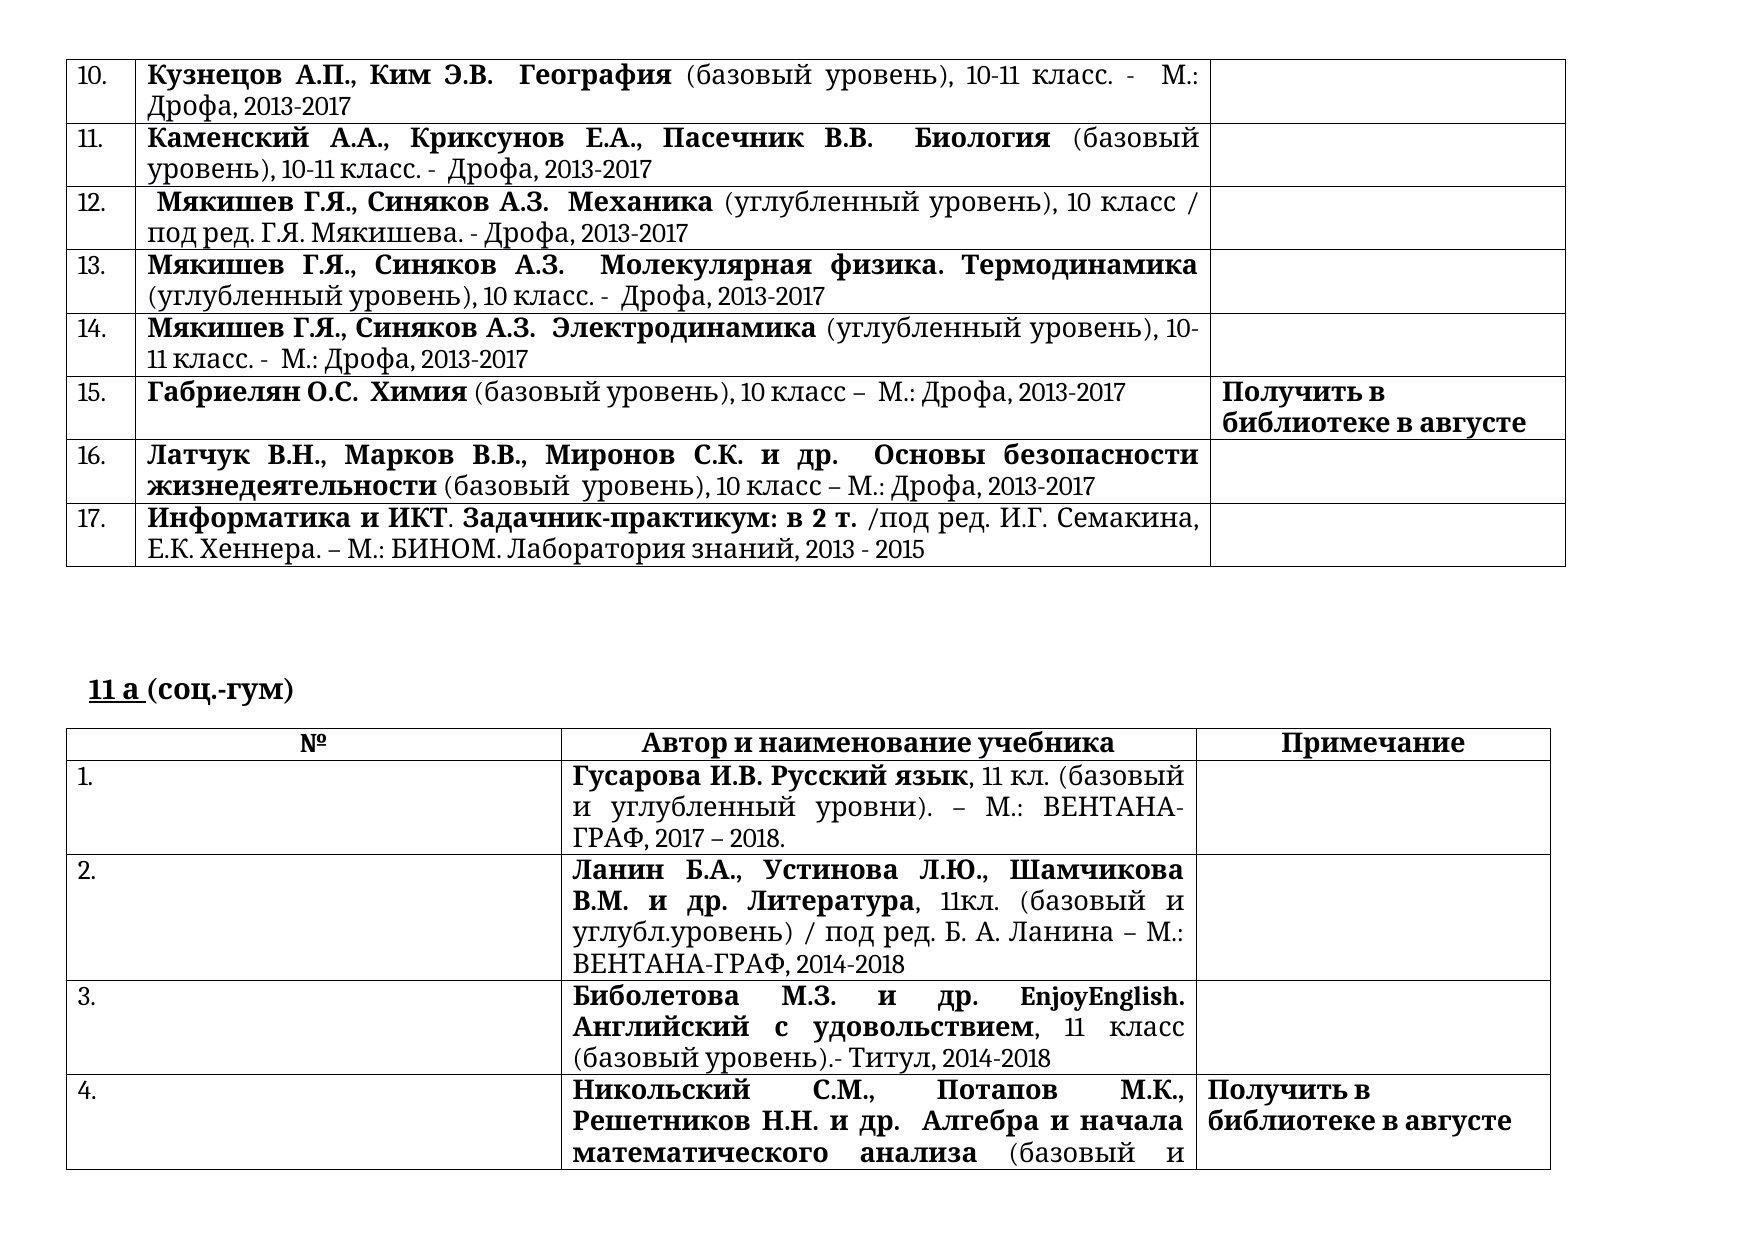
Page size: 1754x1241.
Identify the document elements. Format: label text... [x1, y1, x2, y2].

table_cell 1. [67, 761, 561, 854]
table_cell Мякишев Г.Я., Синяков А.З. Механика (углубленный уровень), 10 класс / под ред. Г.Я. Мякишева. - Дрофа, 2013-2017 [136, 187, 1210, 249]
table_cell Мякишев Г.Я., Синяков А.З. Молекулярная физика. Термодинамика (углубленный уровень), 10 класс. - Дрофа, 2013-2017 [136, 250, 1210, 312]
table_header Примечание [1197, 729, 1550, 760]
table_cell Получить в библиотеке в августе [1197, 1075, 1550, 1169]
table_cell Ланин Б.А., Устинова Л.Ю., Шамчикова В.М. и др. Литература, 11кл. (базовый и углубл.уровень) / под ред. Б. А. Ланина – М.: ВЕНТАНА-ГРАФ, 2014-2018 [562, 855, 1196, 980]
table_cell Каменский А.А., Криксунов Е.А., Пасечник В.В. Биология (базовый уровень), 10-11 класс. - Дрофа, 2013-2017 [136, 124, 1210, 186]
table_cell 10. [67, 60, 135, 122]
table_cell 3. [67, 981, 561, 1074]
table_cell Никольский С.М., Потапов М.К., Решетников Н.Н. и др. Алгебра и начала математического анализа (базовый и [562, 1075, 1196, 1169]
table_cell 17. [67, 504, 135, 566]
table_cell [1211, 187, 1565, 249]
table_cell Информатика и ИКТ. Задачник-практикум: в 2 т. /под ред. И.Г. Семакина, Е.К. Хеннера. – М.: БИНОМ. Лаборатория знаний, 2013 - 2015 [136, 504, 1210, 566]
table_cell 15. [67, 377, 135, 439]
table_cell [1197, 761, 1550, 854]
table_cell 11. [67, 124, 135, 186]
table_cell [1211, 124, 1565, 186]
table_cell [1197, 981, 1550, 1074]
table_cell Габриелян О.С. Химия (базовый уровень), 10 класс – М.: Дрофа, 2013-2017 [136, 377, 1210, 439]
table_cell 13. [67, 250, 135, 312]
table_header № [67, 729, 561, 760]
table_cell [1211, 314, 1565, 376]
table_cell 4. [67, 1075, 561, 1169]
table_cell [1211, 250, 1565, 312]
table_cell Мякишев Г.Я., Синяков А.З. Электродинамика (углубленный уровень), 10-11 класс. - М.: Дрофа, 2013-2017 [136, 314, 1210, 376]
table_cell 2. [67, 855, 561, 980]
table_cell 12. [67, 187, 135, 249]
table_header Автор и наименование учебника [562, 729, 1196, 760]
table_cell [1211, 440, 1565, 502]
table_cell Биболетова М.З. и др. EnjoyEnglish. Английский с удовольствием, 11 класс (базовый уровень).- Титул, 2014-2018 [562, 981, 1196, 1074]
table_cell Получить в библиотеке в августе [1211, 377, 1565, 439]
table_cell [1197, 855, 1550, 980]
table_cell Гусарова И.В. Русский язык, 11 кл. (базовый и углубленный уровни). – М.: ВЕНТАНА-ГРАФ, 2017 – 2018. [562, 761, 1196, 854]
text 11 а (соц.-гум) [89, 673, 1665, 707]
table_cell 16. [67, 440, 135, 502]
table_cell [1211, 504, 1565, 566]
table_cell Кузнецов А.П., Ким Э.В. География (базовый уровень), 10-11 класс. - М.: Дрофа, 2013-2017 [136, 60, 1210, 122]
table_cell [1211, 60, 1565, 122]
table_cell Латчук В.Н., Марков В.В., Миронов С.К. и др. Основы безопасности жизнедеятельности (базовый уровень), 10 класс – М.: Дрофа, 2013-2017 [136, 440, 1210, 502]
table_cell 14. [67, 314, 135, 376]
